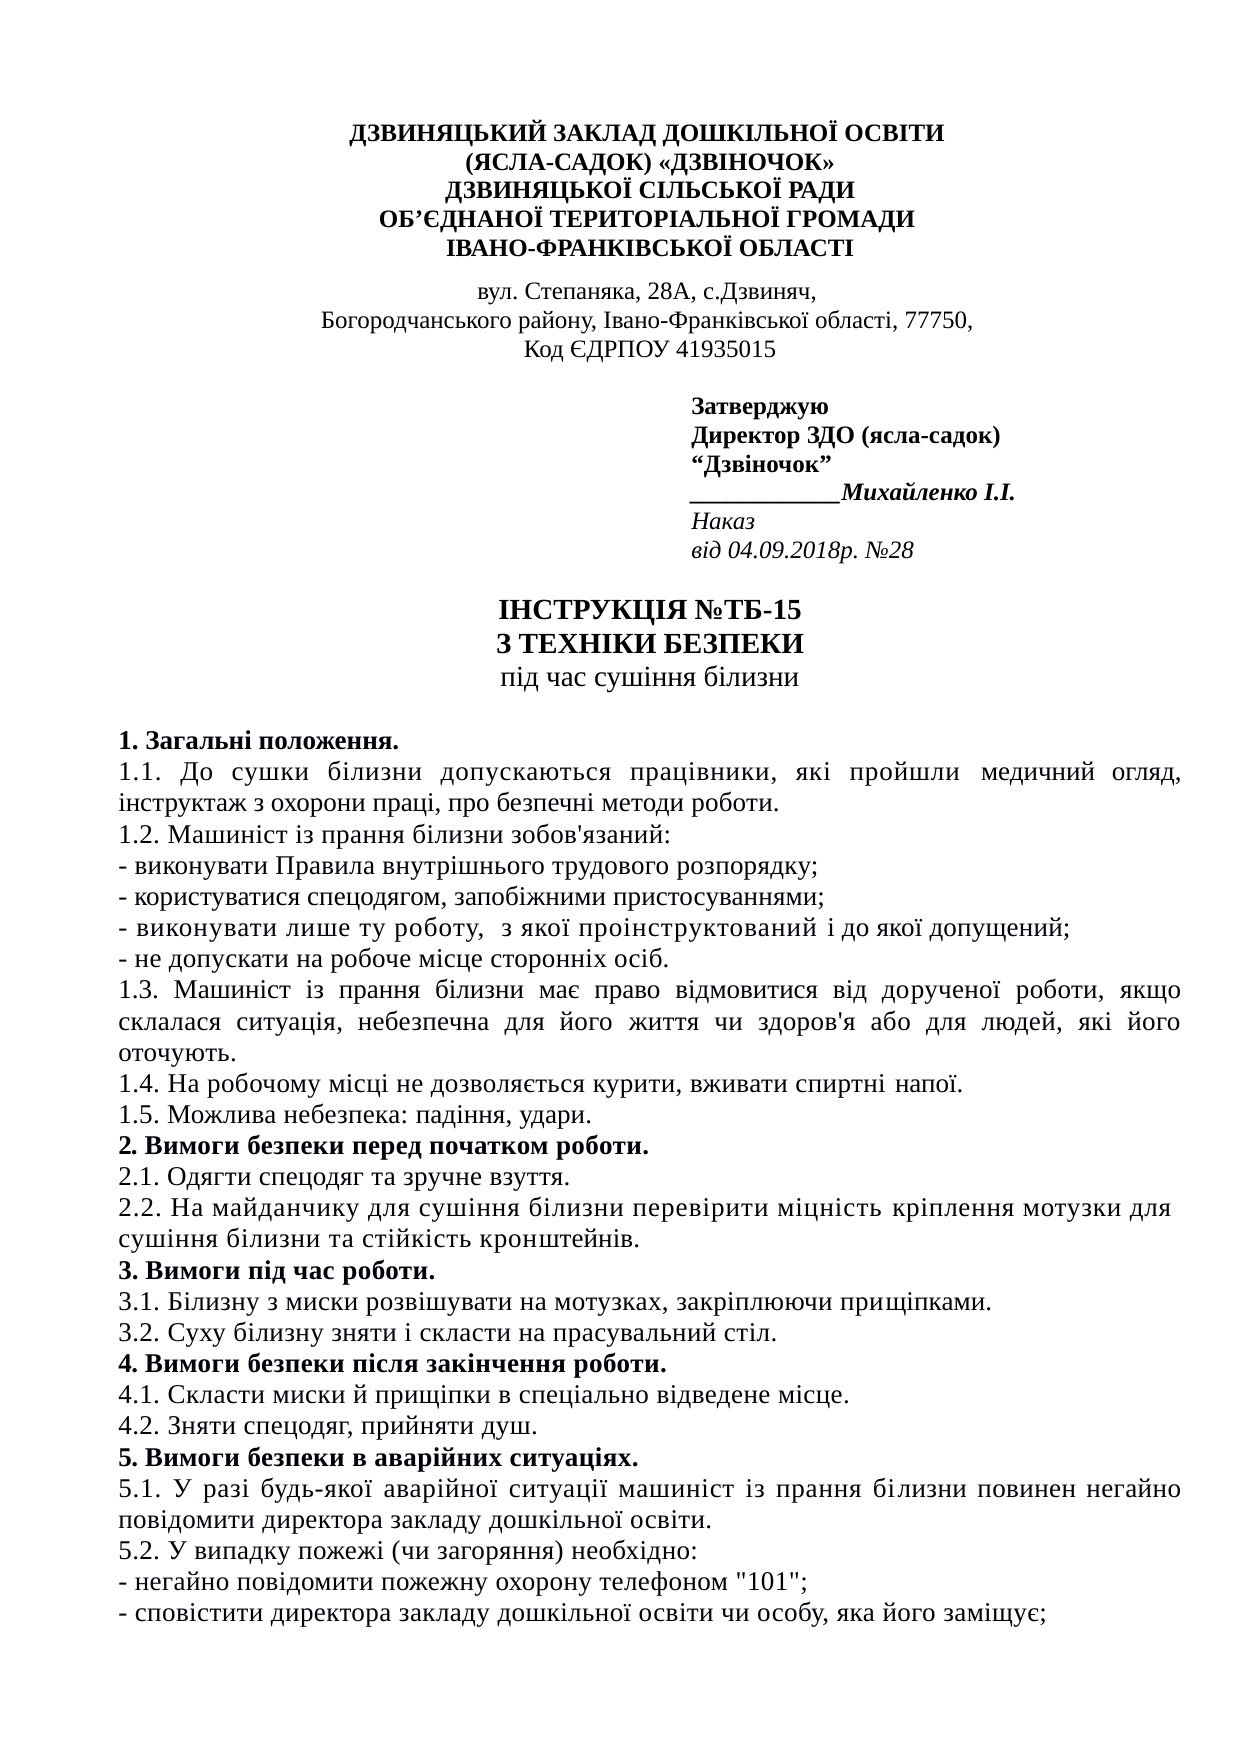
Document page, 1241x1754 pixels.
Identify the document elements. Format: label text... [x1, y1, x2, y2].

text - не допускати на робоче місце сторонніх осіб. [118, 942, 1182, 973]
text 4. Вимоги безпеки після закінчення роботи. [118, 1347, 1182, 1378]
text 3. Вимоги під час роботи. [118, 1254, 1182, 1285]
text ОБ’ЄДНАНОЇ ТЕРИТОРІАЛЬНОЇ ГРОМАДИ [118, 204, 1182, 233]
text Затверджую [691, 391, 1182, 420]
text від 04.09.2018р. №28 [691, 535, 1182, 564]
text ДЗВИНЯЦЬКОЇ СІЛЬСЬКОЇ РАДИ [118, 176, 1182, 204]
text Богородчанського району, Івано-Франківської області, 77750, [118, 305, 1182, 334]
text 4.2. Зняти спецодяг, прийняти душ. [118, 1409, 1182, 1441]
text (ЯСЛА-САДОК) «ДЗВІНОЧОК» [118, 147, 1182, 176]
text 1.5. Можлива небезпека: падіння, удари. [118, 1098, 1182, 1129]
text - виконувати Правила внутрішнього трудового розпорядку; [118, 849, 1182, 880]
text 1.4. На робочому місці не дозволяється курити, вживати спиртні напої. [118, 1067, 1182, 1098]
text - користуватися спецодягом, запобіжними пристосуваннями; [118, 880, 1182, 911]
text 3.1. Білизну з миски розвішувати на мотузках, закріплюючи прищіпками. [118, 1285, 1182, 1316]
text ДЗВИНЯЦЬКИЙ ЗАКЛАД ДОШКІЛЬНОЇ ОСВІТИ [118, 118, 1182, 147]
text ІНСТРУКЦІЯ №ТБ-15 [118, 592, 1182, 626]
text 5.2. У випадку пожежі (чи загоряння) необхідно: [118, 1534, 1182, 1565]
text 2. Вимоги безпеки перед початком роботи. [118, 1129, 1182, 1160]
text 4.1. Скласти миски й прищіпки в спеціально відведене місце. [118, 1378, 1182, 1409]
text 3.2. Суху білизну зняти і скласти на прасувальний стіл. [118, 1316, 1182, 1347]
text 1. Загальні положення. [118, 724, 1182, 755]
text 2.1. Одягти спецодяг та зручне взуття. [118, 1160, 1182, 1191]
text 1.3. Машиніст із прання білизни має право відмовитися від дорученої роботи, якщо склалася ситуація, небезпечна для його життя чи здоров'я або для людей, які його оточують. [118, 973, 1182, 1067]
text Директор ЗДО (ясла-садок) [691, 420, 1182, 449]
text Наказ [691, 506, 1182, 535]
text 5.1. У разі будь-якої аварійної ситуації машиніст із прання білизни повинен негайно повідомити директора закладу дошкільної освіти. [118, 1472, 1182, 1534]
text 1.1. До сушки білизни допускаються працівники, які пройшли медичний огляд, інструктаж з охорони праці, про безпечні методи роботи. [118, 755, 1182, 818]
text ____________Михайленко І.І. [691, 477, 1182, 506]
text під час сушіння білизни [118, 659, 1182, 693]
text 5. Вимоги безпеки в аварійних ситуаціях. [118, 1441, 1182, 1472]
text ІВАНО-ФРАНКІВСЬКОЇ ОБЛАСТІ [118, 233, 1182, 262]
text Код ЄДРПОУ 41935015 [118, 334, 1182, 362]
text - виконувати лише ту роботу, з якої проінструктований і до якої допущений; [118, 911, 1182, 942]
text вул. Степаняка, 28А, с.Дзвиняч, [118, 276, 1182, 305]
text - сповістити директора закладу дошкільної освіти чи особу, яка його заміщує; [118, 1596, 1182, 1627]
text “Дзвіночок” [691, 449, 1182, 477]
text З ТЕХНІКИ БЕЗПЕКИ [118, 626, 1182, 659]
text 2.2. На майданчику для сушіння білизни перевірити міцність кріплення мотузки для сушіння білизни та стійкість кронштейнів. [118, 1191, 1182, 1254]
text - негайно повідомити пожежну охорону телефоном "101"; [118, 1565, 1182, 1596]
text 1.2. Машиніст із прання білизни зобов'язаний: [118, 818, 1182, 849]
